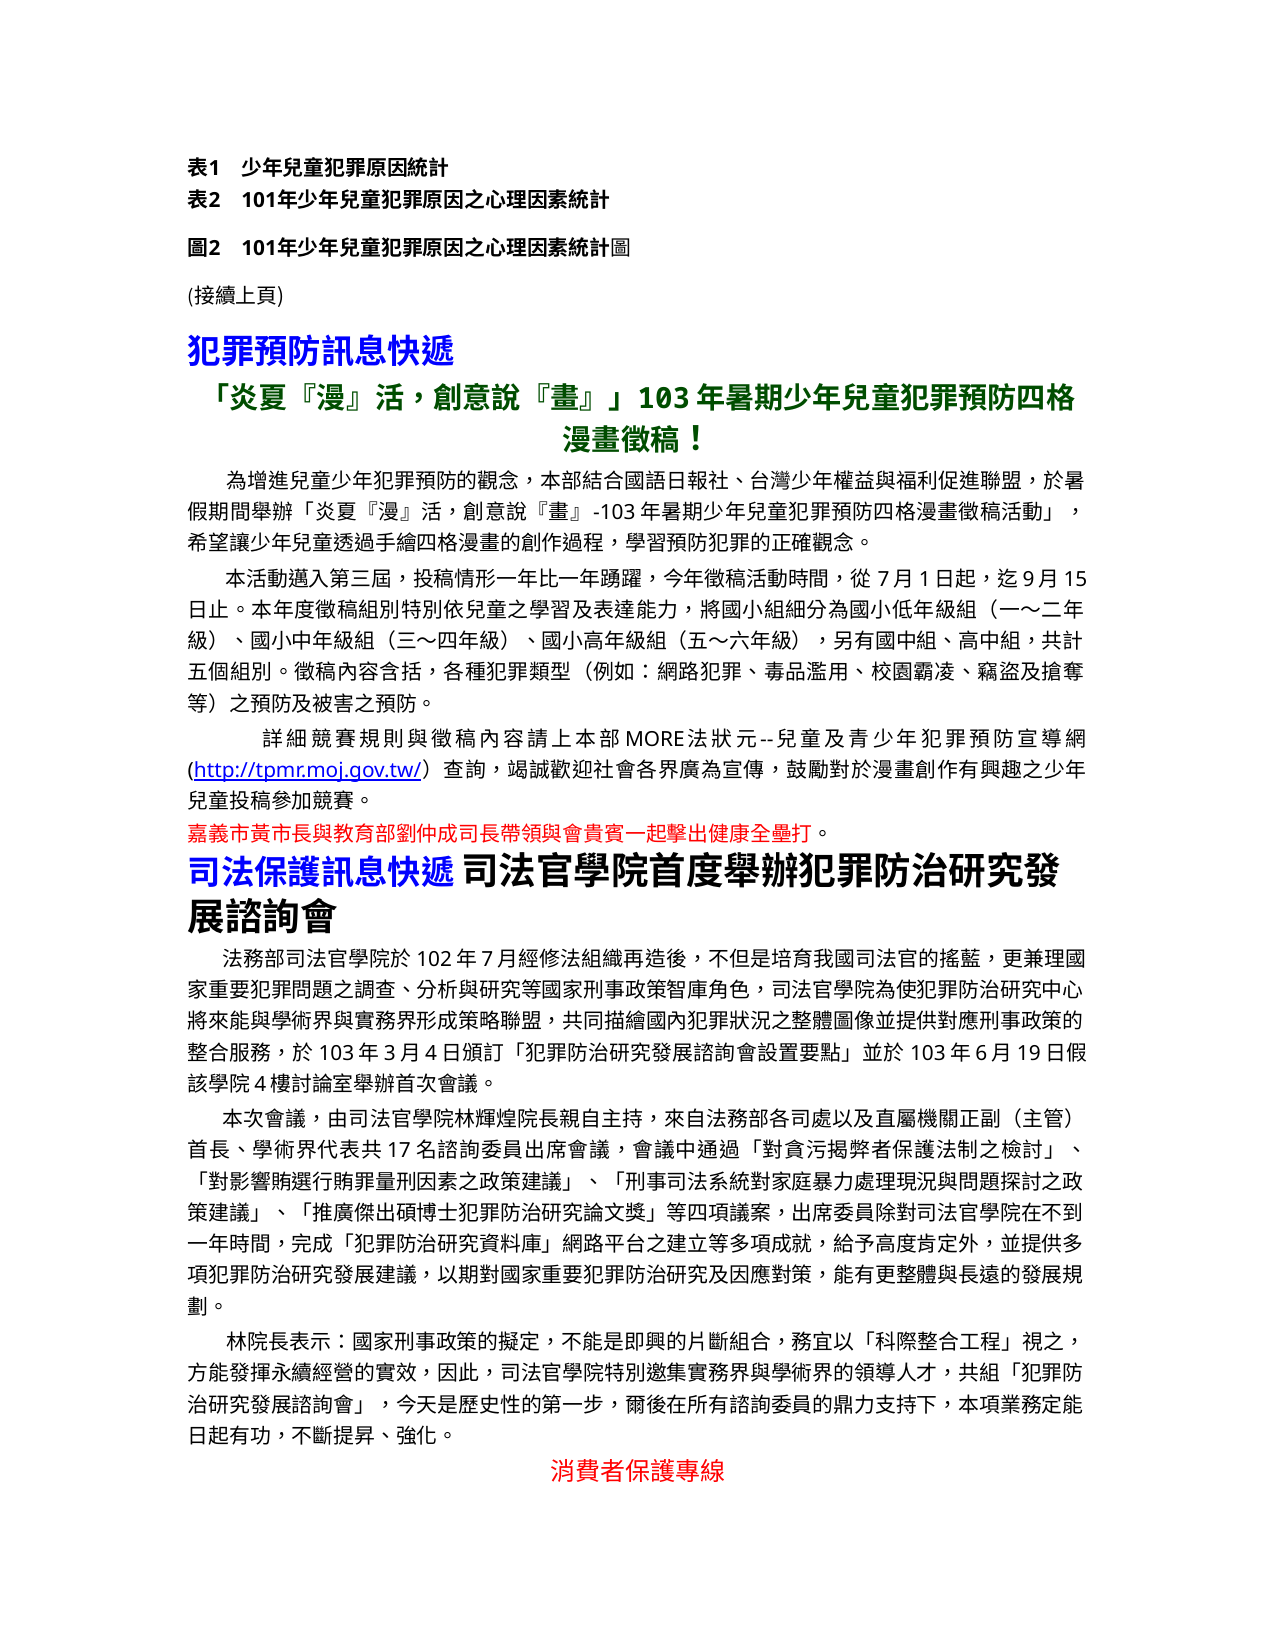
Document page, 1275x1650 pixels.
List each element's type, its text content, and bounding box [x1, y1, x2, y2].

text 本活動邁入第三屆，投稿情形一年比一年踴躍，今年徵稿活動時間，從7月1日起，迄9月15日止。本年度徵稿組別特別依兒童之學習及表達能力，將國小組細分為國小低年級組（一～二年級）、國小中年級組（三～四年級）、國小高年級組（五～六年級），另有國中組、高中組，共計五個組別。徵稿內容含括，各種犯罪類型（例如：網路犯罪、毒品濫用、校園霸凌、竊盜及搶奪等）之預防及被害之預防。 [187, 561, 1087, 717]
subtitle 司法保護訊息快遞 司法官學院首度舉辦犯罪防治研究發展諮詢會 [187, 847, 1087, 939]
text 林院長表示：國家刑事政策的擬定，不能是即興的片斷組合，務宜以「科際整合工程」視之，方能發揮永續經營的實效，因此，司法官學院特別邀集實務界與學術界的領導人才，共組「犯罪防治研究發展諮詢會」，今天是歷史性的第一步，爾後在所有諮詢委員的鼎力支持下，本項業務定能日起有功，不斷提昇、強化。 [187, 1324, 1087, 1449]
text 本次會議，由司法官學院林輝煌院長親自主持，來自法務部各司處以及直屬機關正副（主管）首長、學術界代表共17名諮詢委員出席會議，會議中通過「對貪污揭弊者保護法制之檢討」、「對影響賄選行賄罪量刑因素之政策建議」、「刑事司法系統對家庭暴力處理現況與問題探討之政策建議」、「推廣傑出碩博士犯罪防治研究論文獎」等四項議案，出席委員除對司法官學院在不到一年時間，完成「犯罪防治研究資料庫」網路平台之建立等多項成就，給予高度肯定外，並提供多項犯罪防治研究發展建議，以期對國家重要犯罪防治研究及因應對策，能有更整體與長遠的發展規劃。 [187, 1102, 1087, 1320]
text 圖2 101年少年兒童犯罪原因之心理因素統計圖 [187, 231, 1087, 262]
text 詳細競賽規則與徵稿內容請上本部MORE法狀元--兒童及青少年犯罪預防宣導網 (http://tpmr.moj.gov.tw/）查詢，竭誠歡迎社會各界廣為宣傳，鼓勵對於漫畫創作有興趣之少年兒童投稿參加競賽。 [187, 721, 1087, 815]
text 為增進兒童少年犯罪預防的觀念，本部結合國語日報社、台灣少年權益與福利促進聯盟，於暑假期間舉辦「炎夏『漫』活，創意說『畫』-103年暑期少年兒童犯罪預防四格漫畫徵稿活動」，希望讓少年兒童透過手繪四格漫畫的創作過程，學習預防犯罪的正確觀念。 [187, 463, 1087, 557]
text (接續上頁) [187, 279, 1087, 310]
text 法務部司法官學院於102年7月經修法組織再造後，不但是培育我國司法官的搖藍，更兼理國家重要犯罪問題之調查、分析與研究等國家刑事政策智庫角色，司法官學院為使犯罪防治研究中心將來能與學術界與實務界形成策略聯盟，共同描繪國內犯罪狀況之整體圖像並提供對應刑事政策的整合服務，於103年3月4日頒訂「犯罪防治研究發展諮詢會設置要點」並於103年6月19日假該學院4樓討論室舉辦首次會議。 [187, 941, 1087, 1097]
text 表2 101年少年兒童犯罪原因之心理因素統計 [187, 183, 1087, 214]
text 消費者保護專線 [187, 1452, 1087, 1488]
text 「炎夏『漫』活，創意說『畫』」103年暑期少年兒童犯罪預防四格漫畫徵稿！ [187, 376, 1087, 459]
text 表1 少年兒童犯罪原因統計 [187, 150, 1087, 181]
text 犯罪預防訊息快遞 [187, 330, 1087, 371]
text 嘉義市黃市長與教育部劉仲成司長帶領與會貴賓一起擊出健康全壘打。 [187, 817, 1087, 847]
